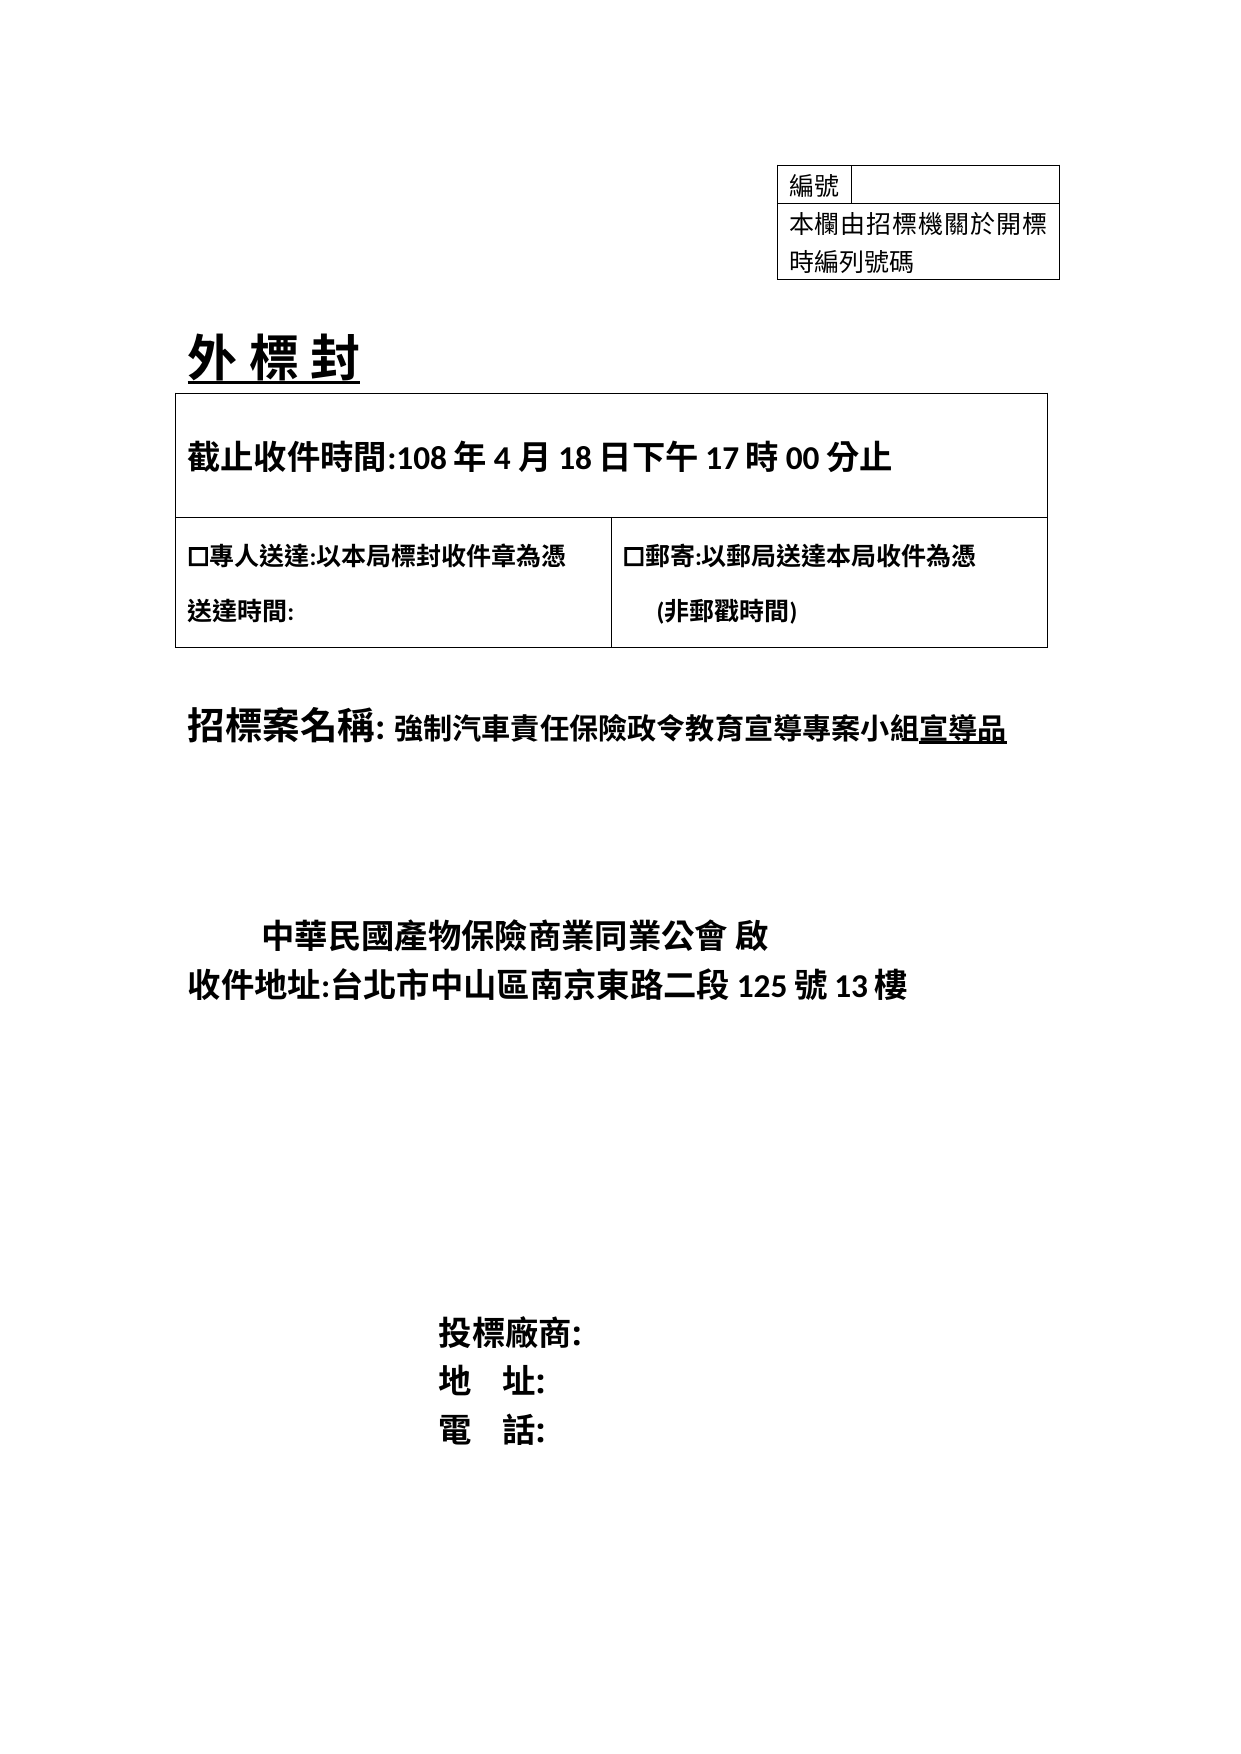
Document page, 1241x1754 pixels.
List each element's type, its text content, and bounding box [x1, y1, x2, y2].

table_cell 本欄由招標機關於開標時編列號碼 [778, 204, 1059, 279]
table_cell 郵寄:以郵局送達本局收件為憑 (非郵戳時間) [612, 518, 1047, 647]
text 地 址: [438, 1355, 1053, 1403]
table_header [852, 166, 1059, 203]
text 外 標 封 [187, 318, 1053, 393]
table_header 截止收件時間:108年4 月18日下午17時00分止 [176, 394, 1047, 517]
text 電 話: [438, 1403, 1053, 1452]
table_cell 專人送達:以本局標封收件章為憑 送達時間: [176, 518, 611, 647]
text 投標廠商: [438, 1307, 1053, 1355]
table_header 編號 [778, 166, 851, 203]
text 收件地址:台北市中山區南京東路二段125號13樓 [187, 958, 1053, 1007]
text 招標案名稱: 強制汽車責任保險政令教育宣導專案小組宣導品 [187, 685, 1053, 760]
text 中華民國產物保險商業同業公會 啟 [261, 910, 1053, 958]
